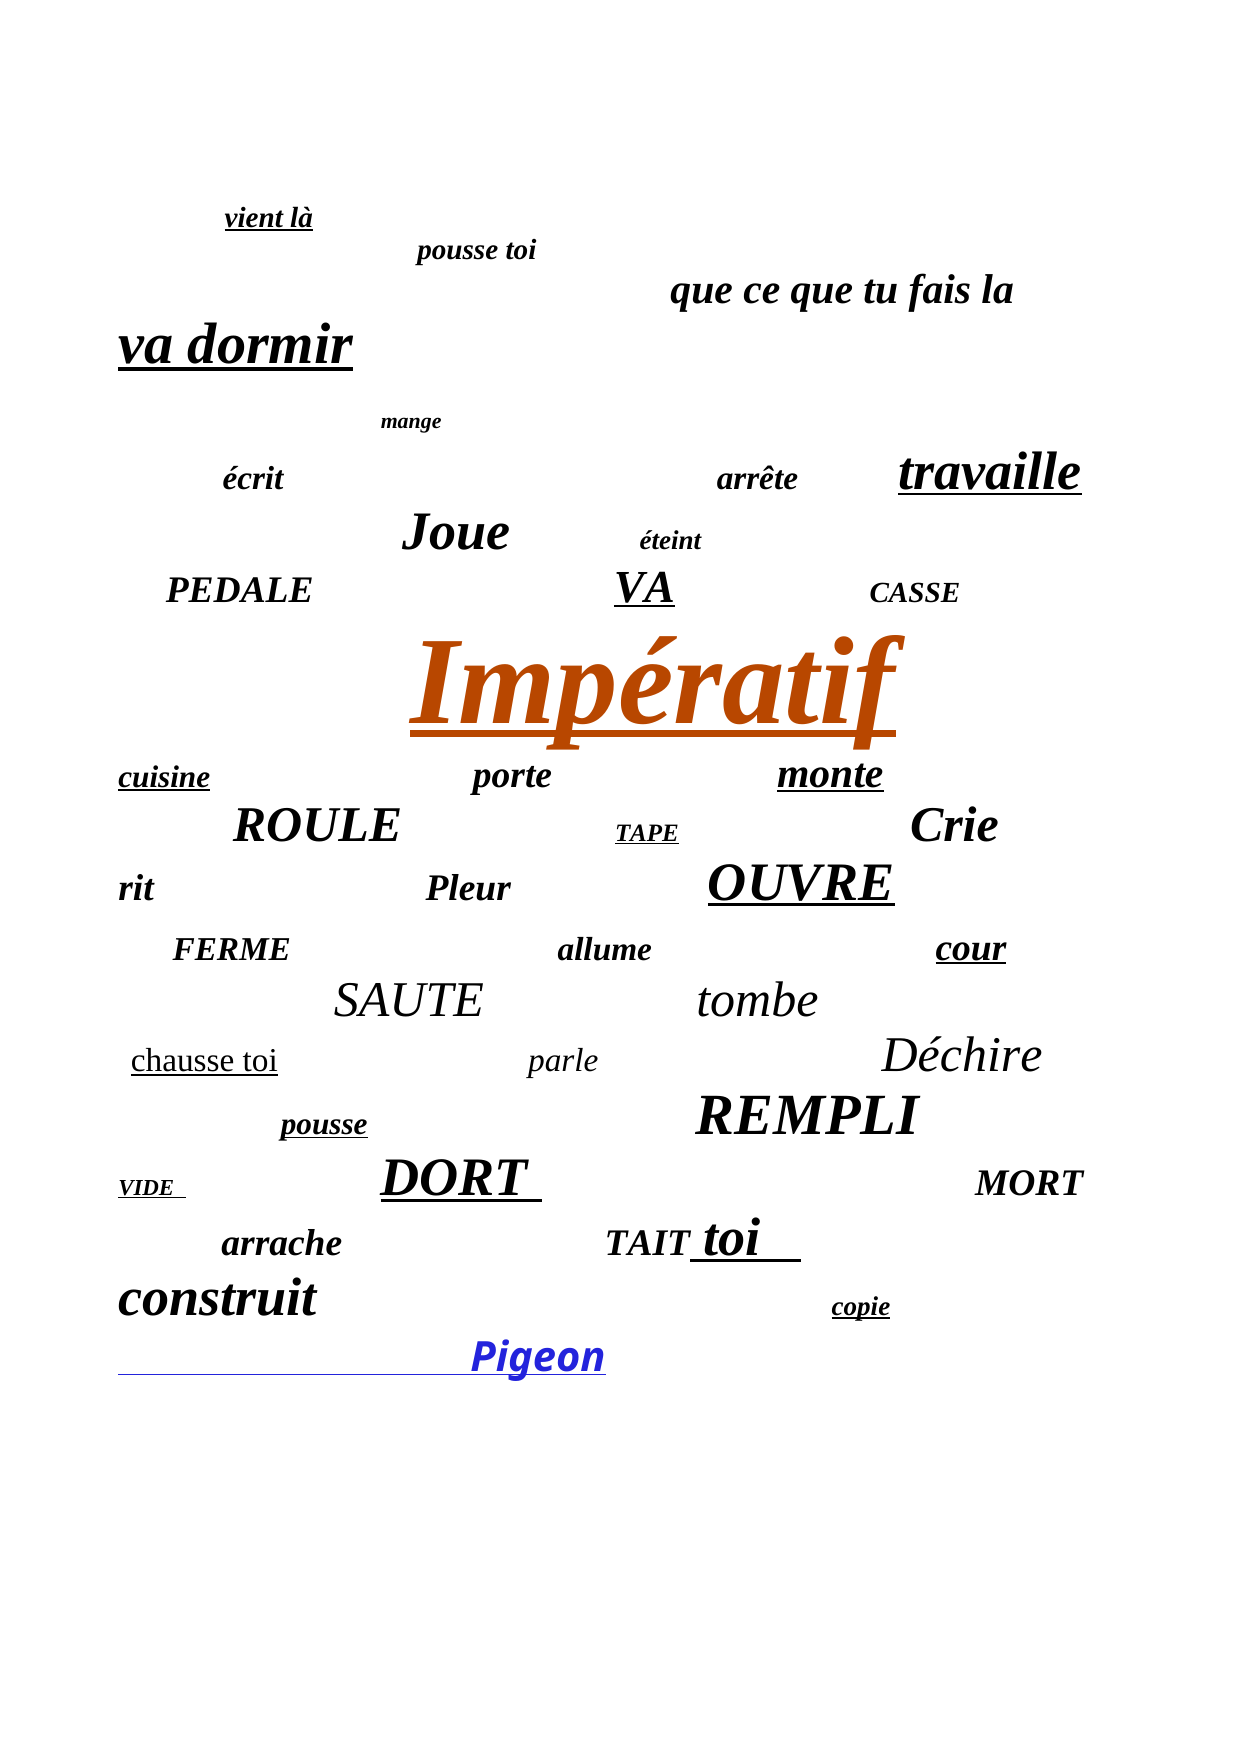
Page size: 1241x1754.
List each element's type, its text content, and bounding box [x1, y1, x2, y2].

text PEDALE VA CASSE [118, 561, 1122, 612]
text cuisine porte monte [118, 750, 1122, 796]
text écrit arrête travaille [118, 441, 1122, 501]
text FERME allume cour [118, 912, 1122, 972]
text pousse toi [118, 233, 1122, 266]
text Impératif [118, 612, 1122, 750]
text ROULE TAPE Crie [118, 796, 1122, 852]
text Pigeon [118, 1327, 1122, 1384]
text vient là [118, 201, 1122, 233]
text Joue éteint [118, 501, 1122, 561]
text que ce que tu fais la [118, 266, 1122, 312]
text VIDE DORT MORT [118, 1147, 1122, 1207]
text va dormir [118, 312, 1122, 377]
text rit Pleur OUVRE [118, 852, 1122, 912]
text construit copie [118, 1267, 1122, 1327]
text mange [118, 377, 1122, 441]
text SAUTE tombe [118, 972, 1122, 1027]
text arrache TAIT toi [118, 1207, 1122, 1267]
text pousse REMPLI [118, 1083, 1122, 1147]
text chausse toi parle Déchire [118, 1027, 1122, 1083]
